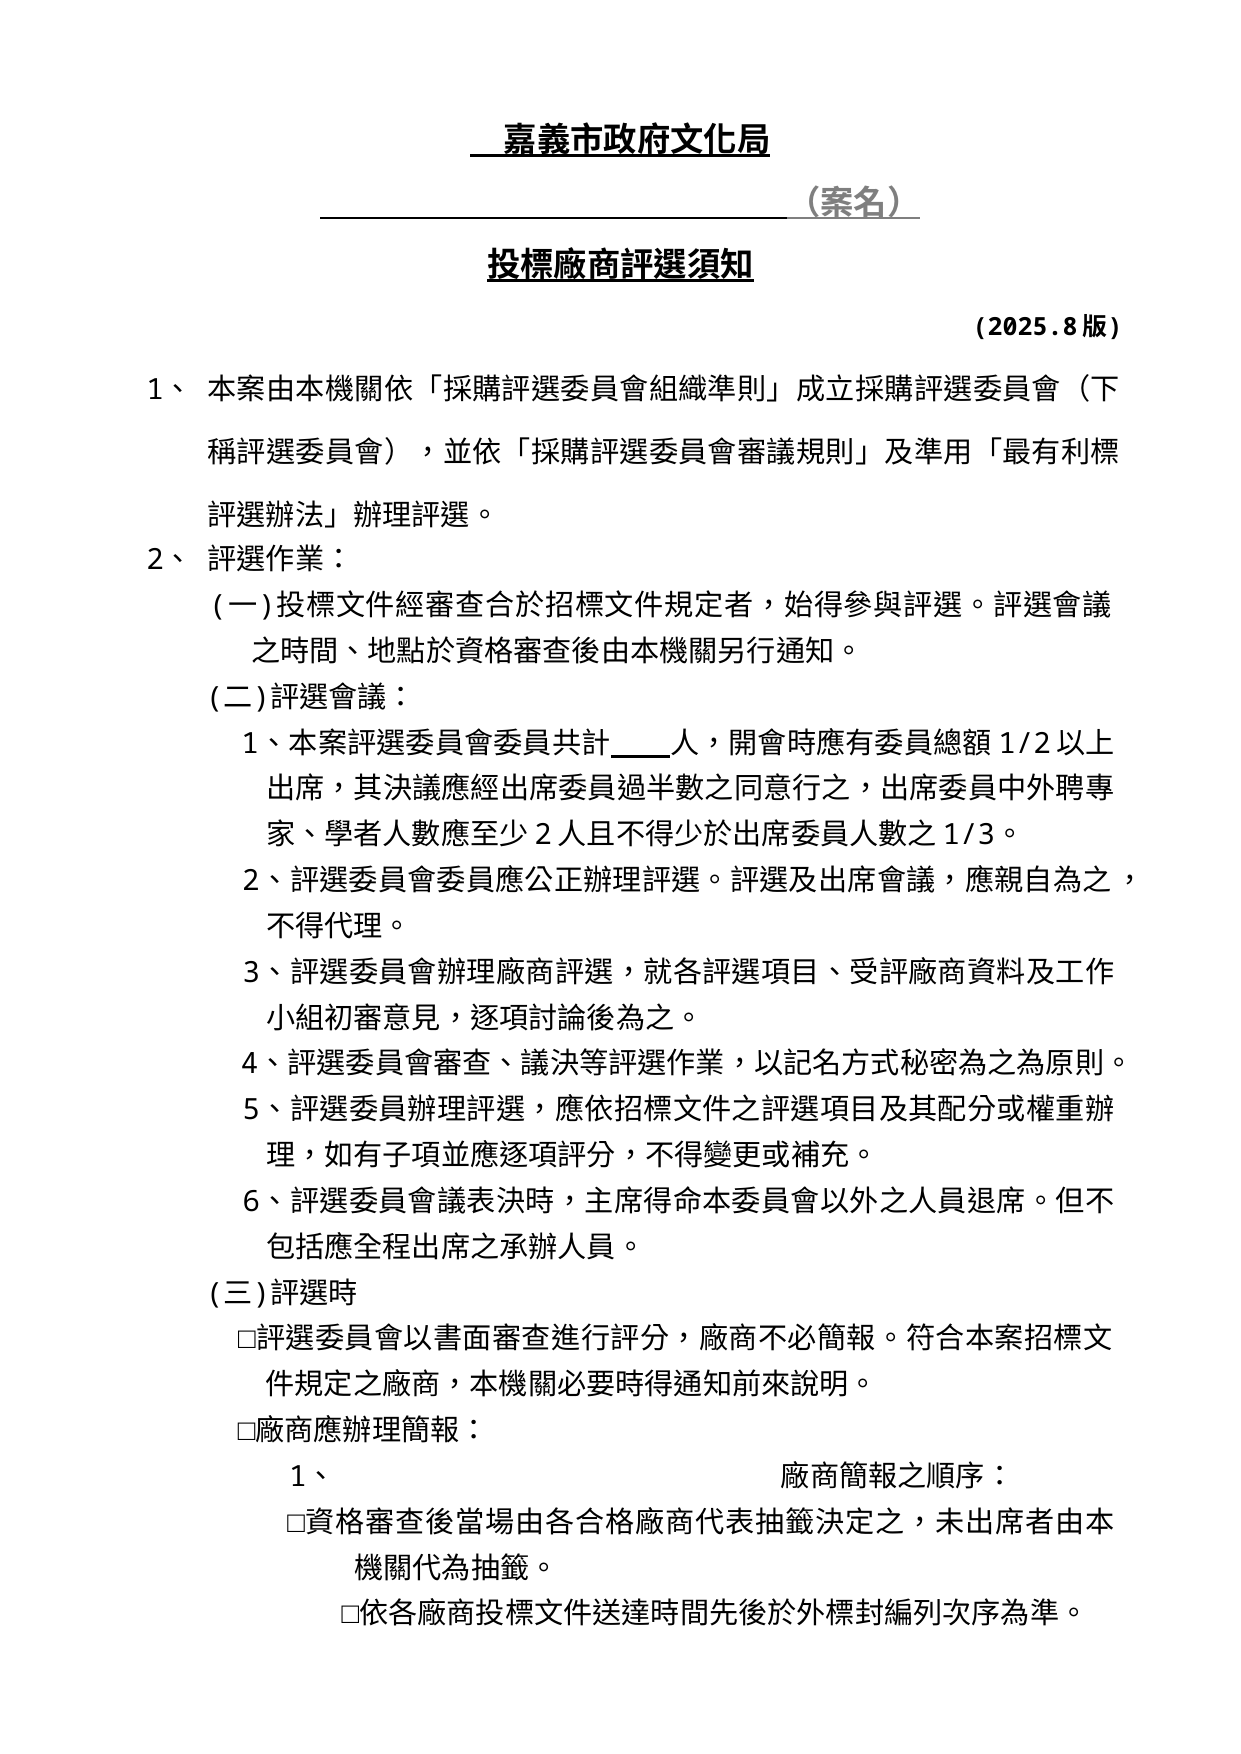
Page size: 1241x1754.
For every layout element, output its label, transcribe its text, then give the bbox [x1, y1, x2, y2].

text 3、評選委員會辦理廠商評選，就各評選項目、受評廠商資料及工作小組初審意見，逐項討論後為之。 [118, 946, 1115, 1037]
text □依各廠商投標文件送達時間先後於外標封編列次序為準。 [236, 1587, 1115, 1633]
text □廠商應辦理簡報： [220, 1404, 1115, 1450]
list 本案由本機關依「採購評選委員會組織準則」成立採購評選委員會（下稱評選委員會），並依「採購評選委員會審議規則」及準用「最有利標評選辦法」辦理評選。 [146, 346, 1122, 533]
text (三)評選時 [118, 1266, 1115, 1312]
text □評選委員會以書面審查進行評分，廠商不必簡報。符合本案招標文件規定之廠商，本機關必要時得通知前來說明。 [220, 1312, 1115, 1404]
text 1、本案評選委員會委員共計 人，開會時應有委員總額1/2以上出席，其決議應經出席委員過半數之同意行之，出席委員中外聘專家、學者人數應至少2人且不得少於出席委員人數之1/3。 [118, 716, 1115, 854]
text (一)投標文件經審查合於招標文件規定者，始得參與評選。評選會議之時間、地點於資格審查後由本機關另行通知。 [118, 579, 1115, 671]
text 6、評選委員會議表決時，主席得命本委員會以外之人員退席。但不包括應全程出席之承辦人員。 [118, 1175, 1115, 1266]
text 1、 廠商簡報之順序： [236, 1450, 1115, 1496]
text 5、評選委員辦理評選，應依招標文件之評選項目及其配分或權重辦理，如有子項並應逐項評分，不得變更或補充。 [118, 1083, 1115, 1175]
text 4、評選委員會審查、議決等評選作業，以記名方式秘密為之為原則。 [118, 1037, 1115, 1083]
list 評選作業： [146, 533, 1122, 579]
text （案名） [118, 158, 1122, 221]
text (2025.8版) [118, 283, 1122, 346]
text 投標廠商評選須知 [118, 221, 1122, 283]
text (二)評選會議： [118, 671, 1115, 716]
text 2、評選委員會委員應公正辦理評選。評選及出席會議，應親自為之，不得代理。 [118, 854, 1115, 946]
text □資格審查後當場由各合格廠商代表抽籤決定之，未出席者由本機關代為抽籤。 [236, 1496, 1115, 1587]
text 嘉義市政府文化局 [118, 96, 1122, 158]
